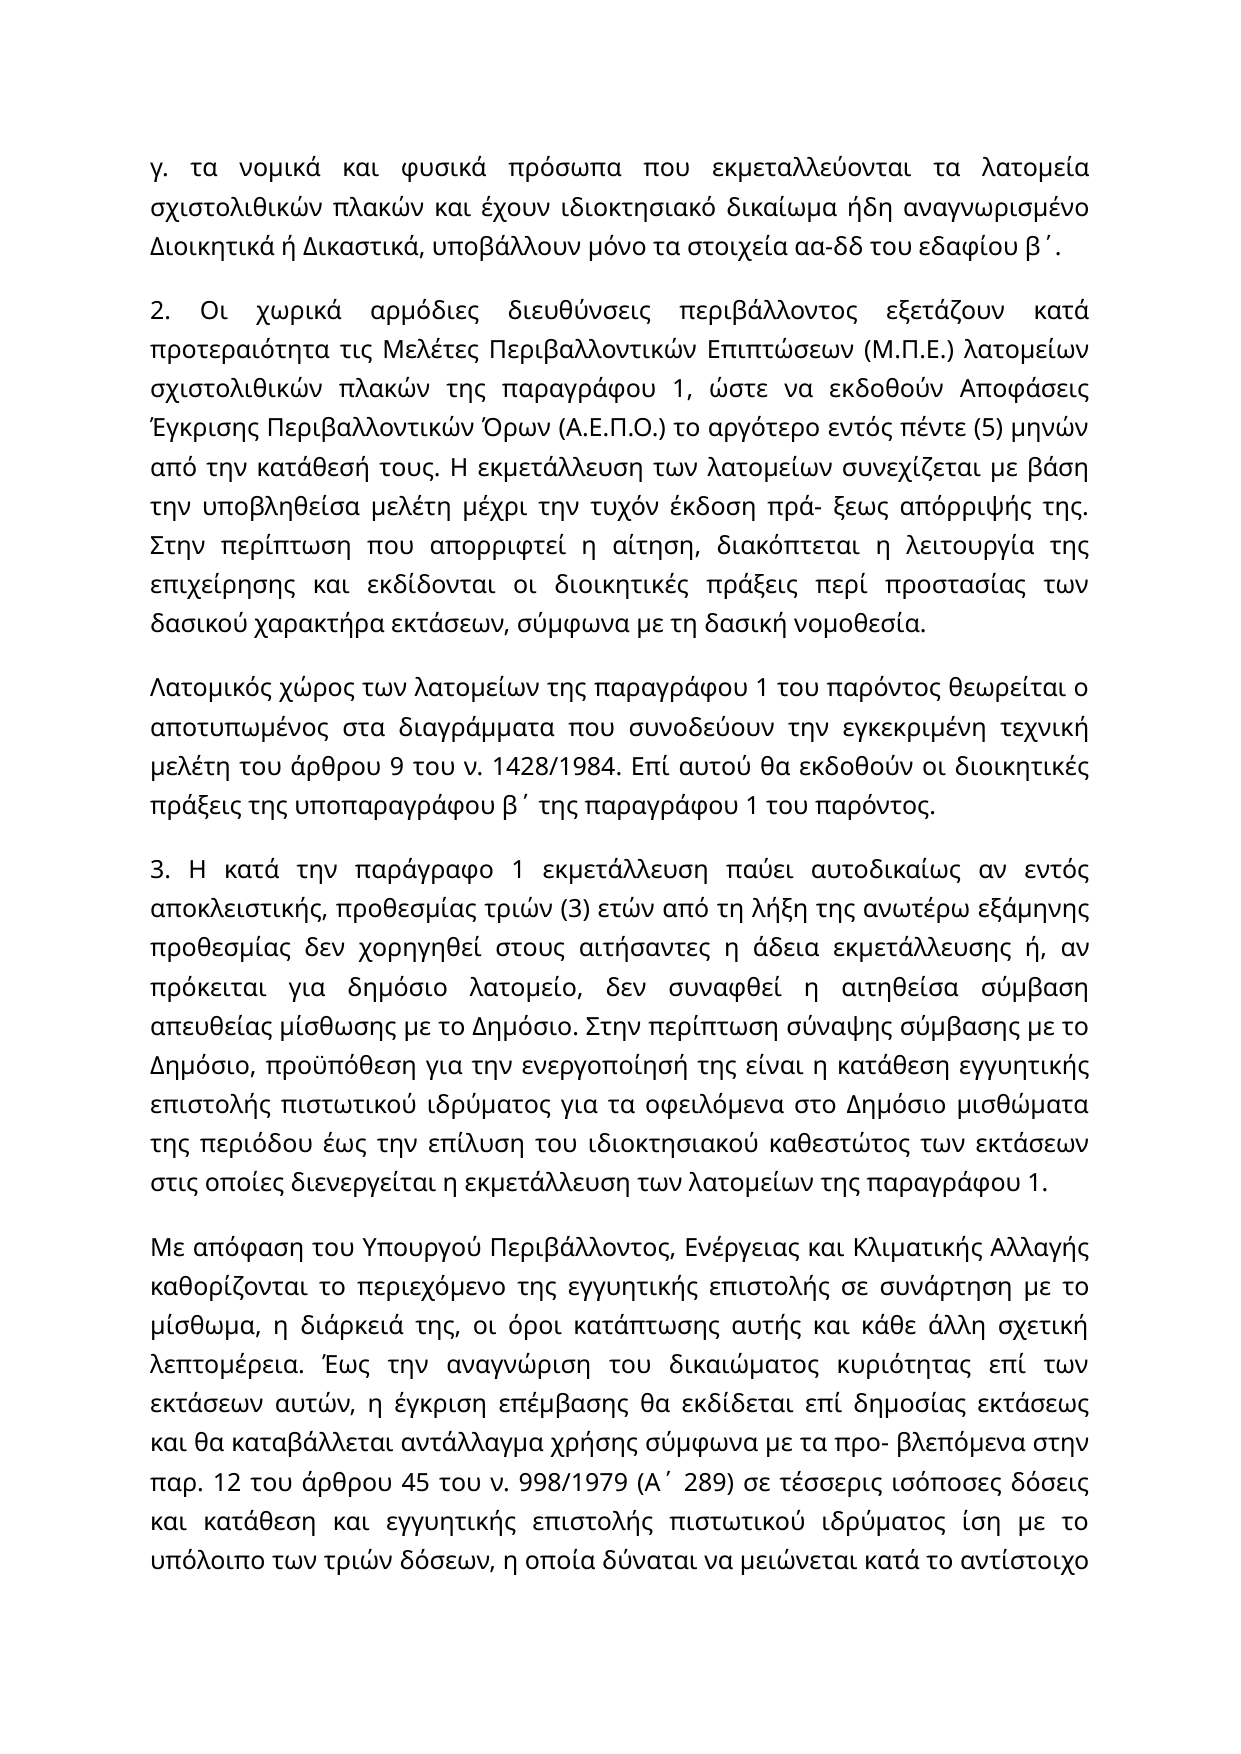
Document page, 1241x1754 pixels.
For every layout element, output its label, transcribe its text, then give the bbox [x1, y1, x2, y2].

text Λατομικός χώρος των λατομείων της παραγράφου 1 του παρόντος θεωρείται ο αποτυπωμένος στα διαγράμματα που συνοδεύουν την εγκεκριμένη τεχνική μελέτη του άρθρου 9 του ν. 1428/1984. Επί αυτού θα εκδοθούν οι διοικητικές πράξεις της υποπαραγράφου β΄ της παραγράφου 1 του παρόντος. [150, 670, 1090, 822]
text 2. Οι χωρικά αρμόδιες διευθύνσεις περιβάλλοντος εξετάζουν κατά προτεραιότητα τις Μελέτες Περιβαλλοντικών Επιπτώσεων (Μ.Π.Ε.) λατομείων σχιστολιθικών πλακών της παραγράφου 1, ώστε να εκδοθούν Αποφάσεις Έγκρισης Περιβαλλοντικών Όρων (Α.Ε.Π.Ο.) το αργότερο εντός πέντε (5) μηνών από την κατάθεσή τους. Η εκμετάλλευση των λατομείων συνεχίζεται με βάση την υποβληθείσα μελέτη μέχρι την τυχόν έκδοση πρά- ξεως απόρριψής της. Στην περίπτωση που απορριφτεί η αίτηση, διακόπτεται η λειτουργία της επιχείρησης και εκδίδονται οι διοικητικές πράξεις περί προστασίας των δασικού χαρακτήρα εκτάσεων, σύμφωνα με τη δασική νομοθεσία. [150, 292, 1090, 640]
text Με απόφαση του Υπουργού Περιβάλλοντος, Ενέργειας και Κλιματικής Αλλαγής καθορίζονται το περιεχόμενο της εγγυητικής επιστολής σε συνάρτηση με το μίσθωμα, η διάρκειά της, οι όροι κατάπτωσης αυτής και κάθε άλλη σχετική λεπτομέρεια. Έως την αναγνώριση του δικαιώματος κυριότητας επί των εκτάσεων αυτών, η έγκριση επέμβασης θα εκδίδεται επί δημοσίας εκτάσεως και θα καταβάλλεται αντάλλαγμα χρήσης σύμφωνα με τα προ- βλεπόμενα στην παρ. 12 του άρθρου 45 του ν. 998/1979 (Α΄ 289) σε τέσσερις ισόποσες δόσεις και κατάθεση και εγγυητικής επιστολής πιστωτικού ιδρύματος ίση με το υπόλοιπο των τριών δόσεων, η οποία δύναται να μειώνεται κατά το αντίστοιχο [150, 1229, 1090, 1577]
text γ. τα νομικά και φυσικά πρόσωπα που εκμεταλλεύονται τα λατομεία σχιστολιθικών πλακών και έχουν ιδιοκτησιακό δικαίωμα ήδη αναγνωρισμένο Διοικητικά ή Δικαστικά, υποβάλλουν μόνο τα στοιχεία αα-δδ του εδαφίου β΄. [150, 150, 1090, 262]
text 3. Η κατά την παράγραφο 1 εκμετάλλευση παύει αυτοδικαίως αν εντός αποκλειστικής, προθεσμίας τριών (3) ετών από τη λήξη της ανωτέρω εξάμηνης προθεσμίας δεν χορηγηθεί στους αιτήσαντες η άδεια εκμετάλλευσης ή, αν πρόκειται για δημόσιο λατομείο, δεν συναφθεί η αιτηθείσα σύμβαση απευθείας μίσθωσης με το Δημόσιο. Στην περίπτωση σύναψης σύμβασης με το Δημόσιο, προϋπόθεση για την ενεργοποίησή της είναι η κατάθεση εγγυητικής επιστολής πιστωτικού ιδρύματος για τα οφειλόμενα στο Δημόσιο μισθώματα της περιόδου έως την επίλυση του ιδιοκτησιακού καθεστώτος των εκτάσεων στις οποίες διενεργείται η εκμετάλλευση των λατομείων της παραγράφου 1. [150, 852, 1090, 1199]
